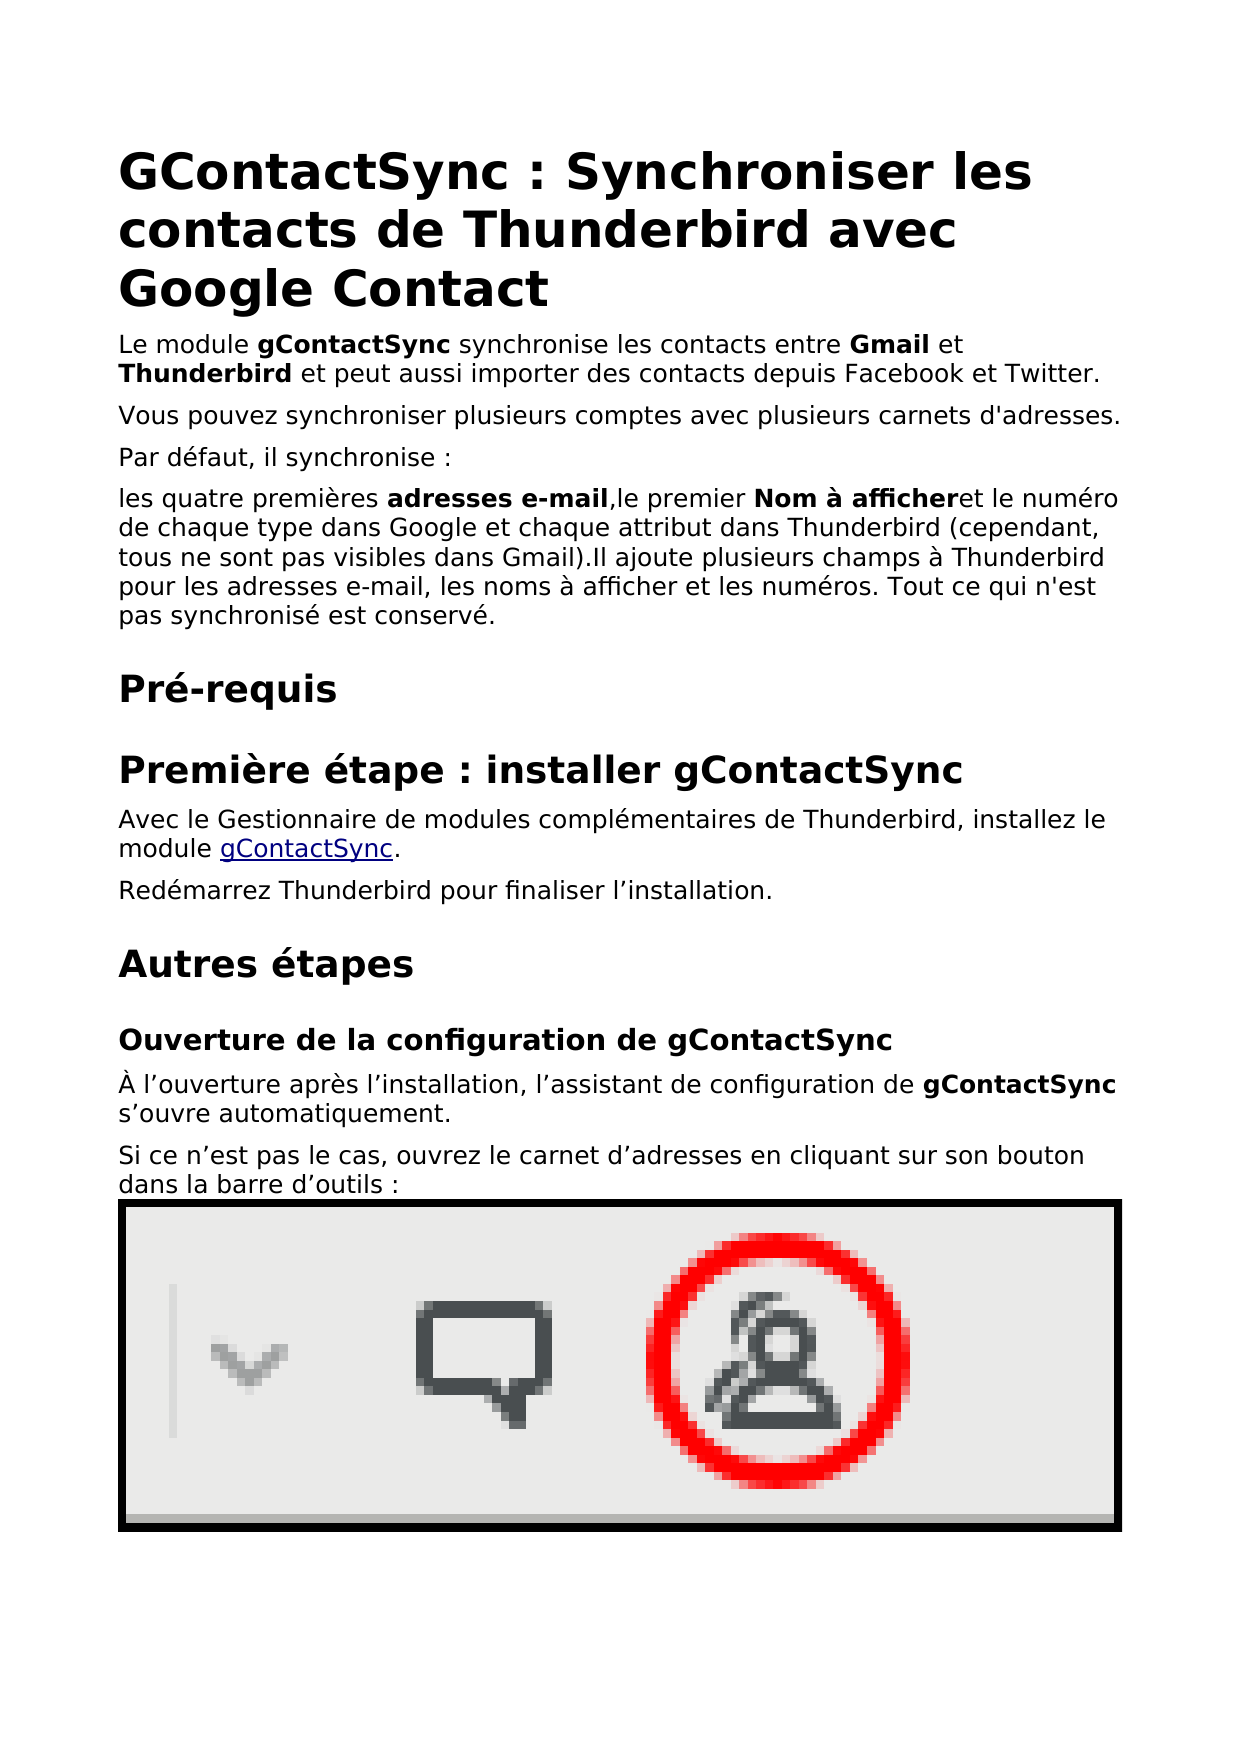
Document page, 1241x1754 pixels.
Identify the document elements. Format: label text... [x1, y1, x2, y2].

text Le module gContactSync synchronise les contacts entre Gmail et Thunderbird et peut aussi importer des contacts depuis Facebook et Twitter. [118, 330, 1122, 389]
text Si ce n’est pas le cas, ouvrez le carnet d’adresses en cliquant sur son bouton dans la barre d’outils : [118, 1141, 1122, 1199]
text Par défaut, il synchronise : [118, 443, 1122, 472]
subtitle Pré-requis [118, 668, 1122, 711]
text Redémarrez Thunderbird pour finaliser l’installation. [118, 876, 1122, 905]
picture [118, 1199, 1123, 1532]
text les quatre premières adresses e-mail,le premier Nom à afficheret le numéro de chaque type dans Google et chaque attribut dans Thunderbird (cependant, tous ne sont pas visibles dans Gmail).Il ajoute plusieurs champs à Thunderbird pour les adresses e-mail, les noms à afficher et les numéros. Tout ce qui n'est pas synchronisé est conservé. [118, 484, 1122, 630]
text À l’ouverture après l’installation, l’assistant de configuration de gContactSync s’ouvre automatiquement. [118, 1070, 1122, 1128]
text Avec le Gestionnaire de modules complémentaires de Thunderbird, installez le module gContactSync. [118, 805, 1122, 863]
subtitle Autres étapes [118, 943, 1122, 986]
subtitle Ouverture de la configuration de gContactSync [118, 1024, 1122, 1058]
subtitle GContactSync : Synchroniser les contacts de Thunderbird avec Google Contact [118, 143, 1122, 318]
text Vous pouvez synchroniser plusieurs comptes avec plusieurs carnets d'adresses. [118, 401, 1122, 430]
subtitle Première étape : installer gContactSync [118, 749, 1122, 793]
